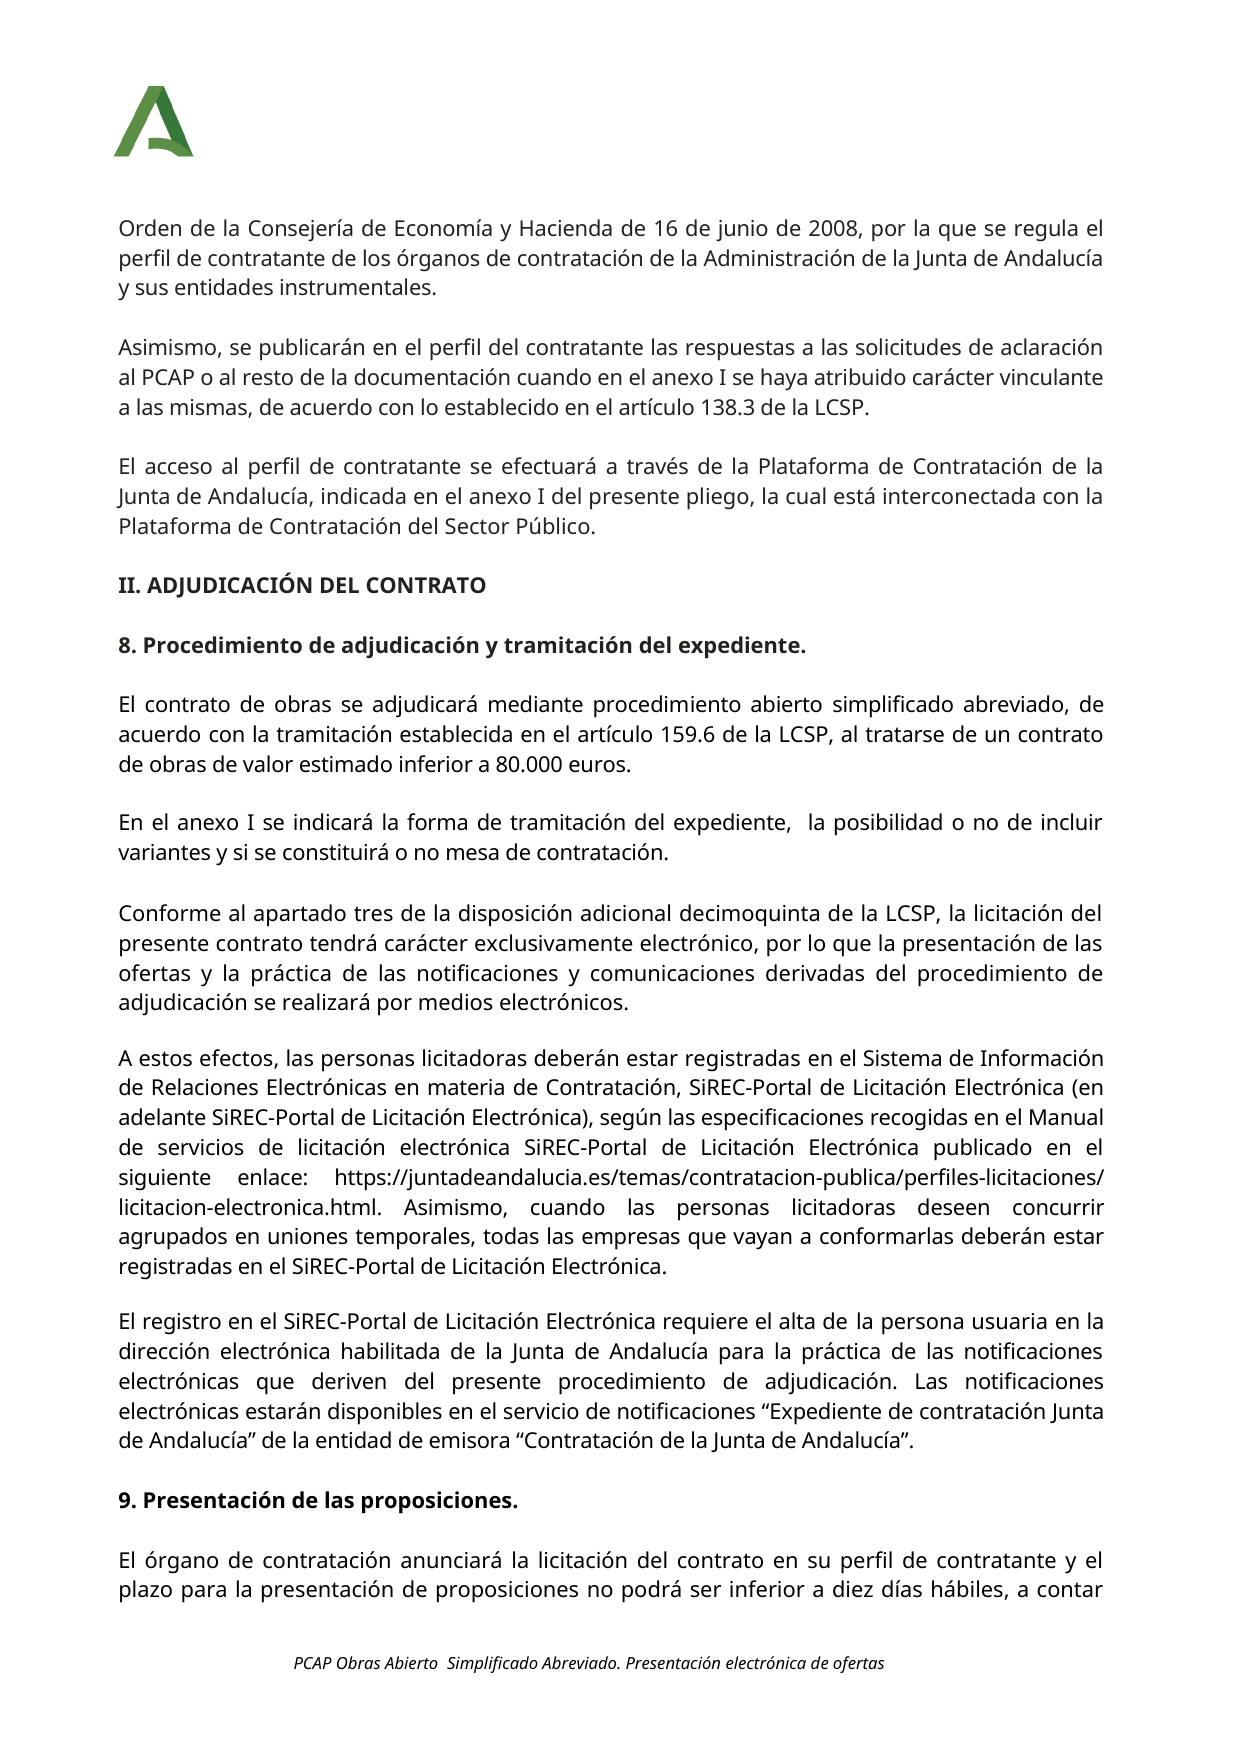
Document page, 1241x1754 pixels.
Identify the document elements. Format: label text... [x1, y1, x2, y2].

text El registro en el SiREC-Portal de Licitación Electrónica requiere el alta de la persona usuaria en la dirección electrónica habilitada de la Junta de Andalucía para la práctica de las notificaciones electrónicas que deriven del presente procedimiento de adjudicación. Las notificaciones electrónicas estarán disponibles en el servicio de notificaciones “Expediente de contratación Junta de Andalucía” de la entidad de emisora “Contratación de la Junta de Andalucía”. [118, 1306, 1104, 1455]
text Orden de la Consejería de Economía y Hacienda de 16 de junio de 2008, por la que se regula el perfil de contratante de los órganos de contratación de la Administración de la Junta de Andalucía y sus entidades instrumentales. [118, 213, 1104, 302]
text El contrato de obras se adjudicará mediante procedimiento abierto simplificado abreviado, de acuerdo con la tramitación establecida en el artículo 159.6 de la LCSP, al tratarse de un contrato de obras de valor estimado inferior a 80.000 euros. [118, 689, 1104, 779]
text En el anexo I se indicará la forma de tramitación del expediente, la posibilidad o no de incluir variantes y si se constituirá o no mesa de contratación. [118, 807, 1104, 867]
text El órgano de contratación anunciará la licitación del contrato en su perfil de contratante y el plazo para la presentación de proposiciones no podrá ser inferior a diez días hábiles, a contar [118, 1545, 1104, 1604]
text II. ADJUDICACIÓN DEL CONTRATO [118, 570, 1104, 600]
text A estos efectos, las personas licitadoras deberán estar registradas en el Sistema de Información de Relaciones Electrónicas en materia de Contratación, SiREC-Portal de Licitación Electrónica (en adelante SiREC-Portal de Licitación Electrónica), según las especificaciones recogidas en el Manual de servicios de licitación electrónica SiREC-Portal de Licitación Electrónica publicado en el siguiente enlace: https://juntadeandalucia.es/temas/contratacion-publica/perfiles-licitaciones/licitacion-electronica.html. Asimismo, cuando las personas licitadoras deseen concurrir agrupados en uniones temporales, todas las empresas que vayan a conformarlas deberán estar registradas en el SiREC-Portal de Licitación Electrónica. [118, 1043, 1104, 1281]
text Conforme al apartado tres de la disposición adicional decimoquinta de la LCSP, la licitación del presente contrato tendrá carácter exclusivamente electrónico, por lo que la presentación de las ofertas y la práctica de las notificaciones y comunicaciones derivadas del procedimiento de adjudicación se realizará por medios electrónicos. [118, 898, 1104, 1017]
text Asimismo, se publicarán en el perfil del contratante las respuestas a las solicitudes de aclaración al PCAP o al resto de la documentación cuando en el anexo I se haya atribuido carácter vinculante a las mismas, de acuerdo con lo establecido en el artículo 138.3 de la LCSP. [118, 332, 1104, 421]
text 9. Presentación de las proposiciones. [118, 1485, 1104, 1515]
text El acceso al perfil de contratante se efectuará a través de la Plataforma de Contratación de la Junta de Andalucía, indicada en el anexo I del presente pliego, la cual está interconectada con la Plataforma de Contratación del Sector Público. [118, 451, 1104, 540]
picture [109, 81, 198, 161]
text 8. Procedimiento de adjudicación y tramitación del expediente. [118, 630, 1104, 659]
